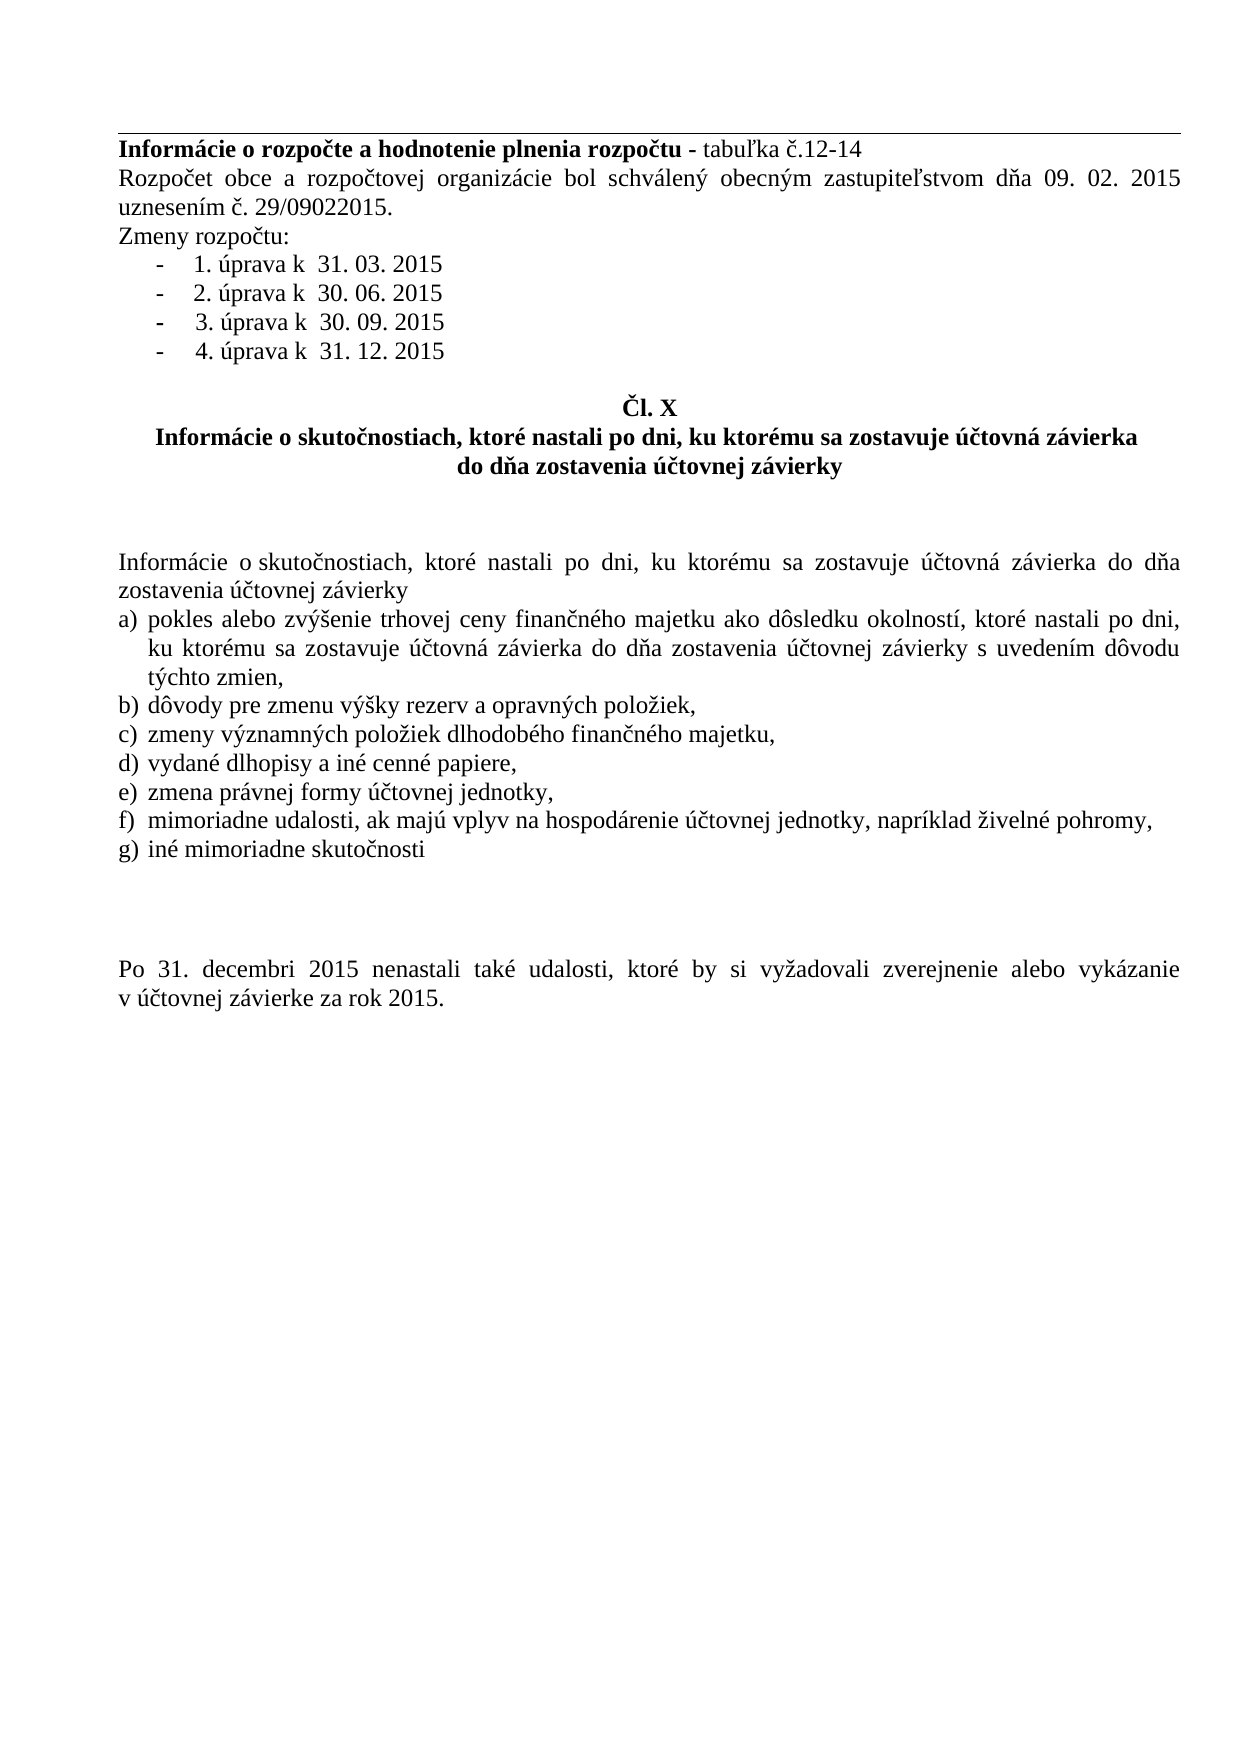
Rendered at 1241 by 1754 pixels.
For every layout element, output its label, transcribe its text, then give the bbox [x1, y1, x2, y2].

text Čl. X [118, 393, 1181, 422]
list dôvody pre zmenu výšky rezerv a opravných položiek, [118, 690, 1181, 719]
list zmeny významných položiek dlhodobého finančného majetku, [118, 719, 1181, 748]
text Informácie o skutočnostiach, ktoré nastali po dni, ku ktorému sa zostavuje účtovná závierka do dňa zostavenia účtovnej závierky [118, 547, 1181, 604]
text Informácie o skutočnostiach, ktoré nastali po dni, ku ktorému sa zostavuje účtovná závierka [118, 422, 1181, 451]
text do dňa zostavenia účtovnej závierky [118, 451, 1181, 479]
text - 4. úprava k 31. 12. 2015 [118, 336, 1181, 364]
list pokles alebo zvýšenie trhovej ceny finančného majetku ako dôsledku okolností, ktoré nastali po dni, ku ktorému sa zostavuje účtovná závierka do dňa zostavenia účtovnej závierky s uvedením dôvodu týchto zmien, [118, 604, 1181, 690]
list vydané dlhopisy a iné cenné papiere, [118, 748, 1181, 777]
text Zmeny rozpočtu: [118, 221, 1181, 249]
list 1. úprava k 31. 03. 2015 [156, 249, 1181, 278]
text Informácie o rozpočte a hodnotenie plnenia rozpočtu - tabuľka č.12-14 [118, 134, 1181, 163]
list mimoriadne udalosti, ak majú vplyv na hospodárenie účtovnej jednotky, napríklad živelné pohromy, [118, 805, 1181, 834]
text Rozpočet obce a rozpočtovej organizácie bol schválený obecným zastupiteľstvom dňa 09. 02. 2015 uznesením č. 29/09022015. [118, 163, 1181, 221]
text - 3. úprava k 30. 09. 2015 [156, 307, 1181, 336]
text Po 31. decembri 2015 nenastali také udalosti, ktoré by si vyžadovali zverejnenie alebo vykázanie v účtovnej závierke za rok 2015. [118, 954, 1181, 1011]
list 2. úprava k 30. 06. 2015 [156, 278, 1181, 307]
list zmena právnej formy účtovnej jednotky, [118, 777, 1181, 805]
list iné mimoriadne skutočnosti [118, 834, 1181, 863]
